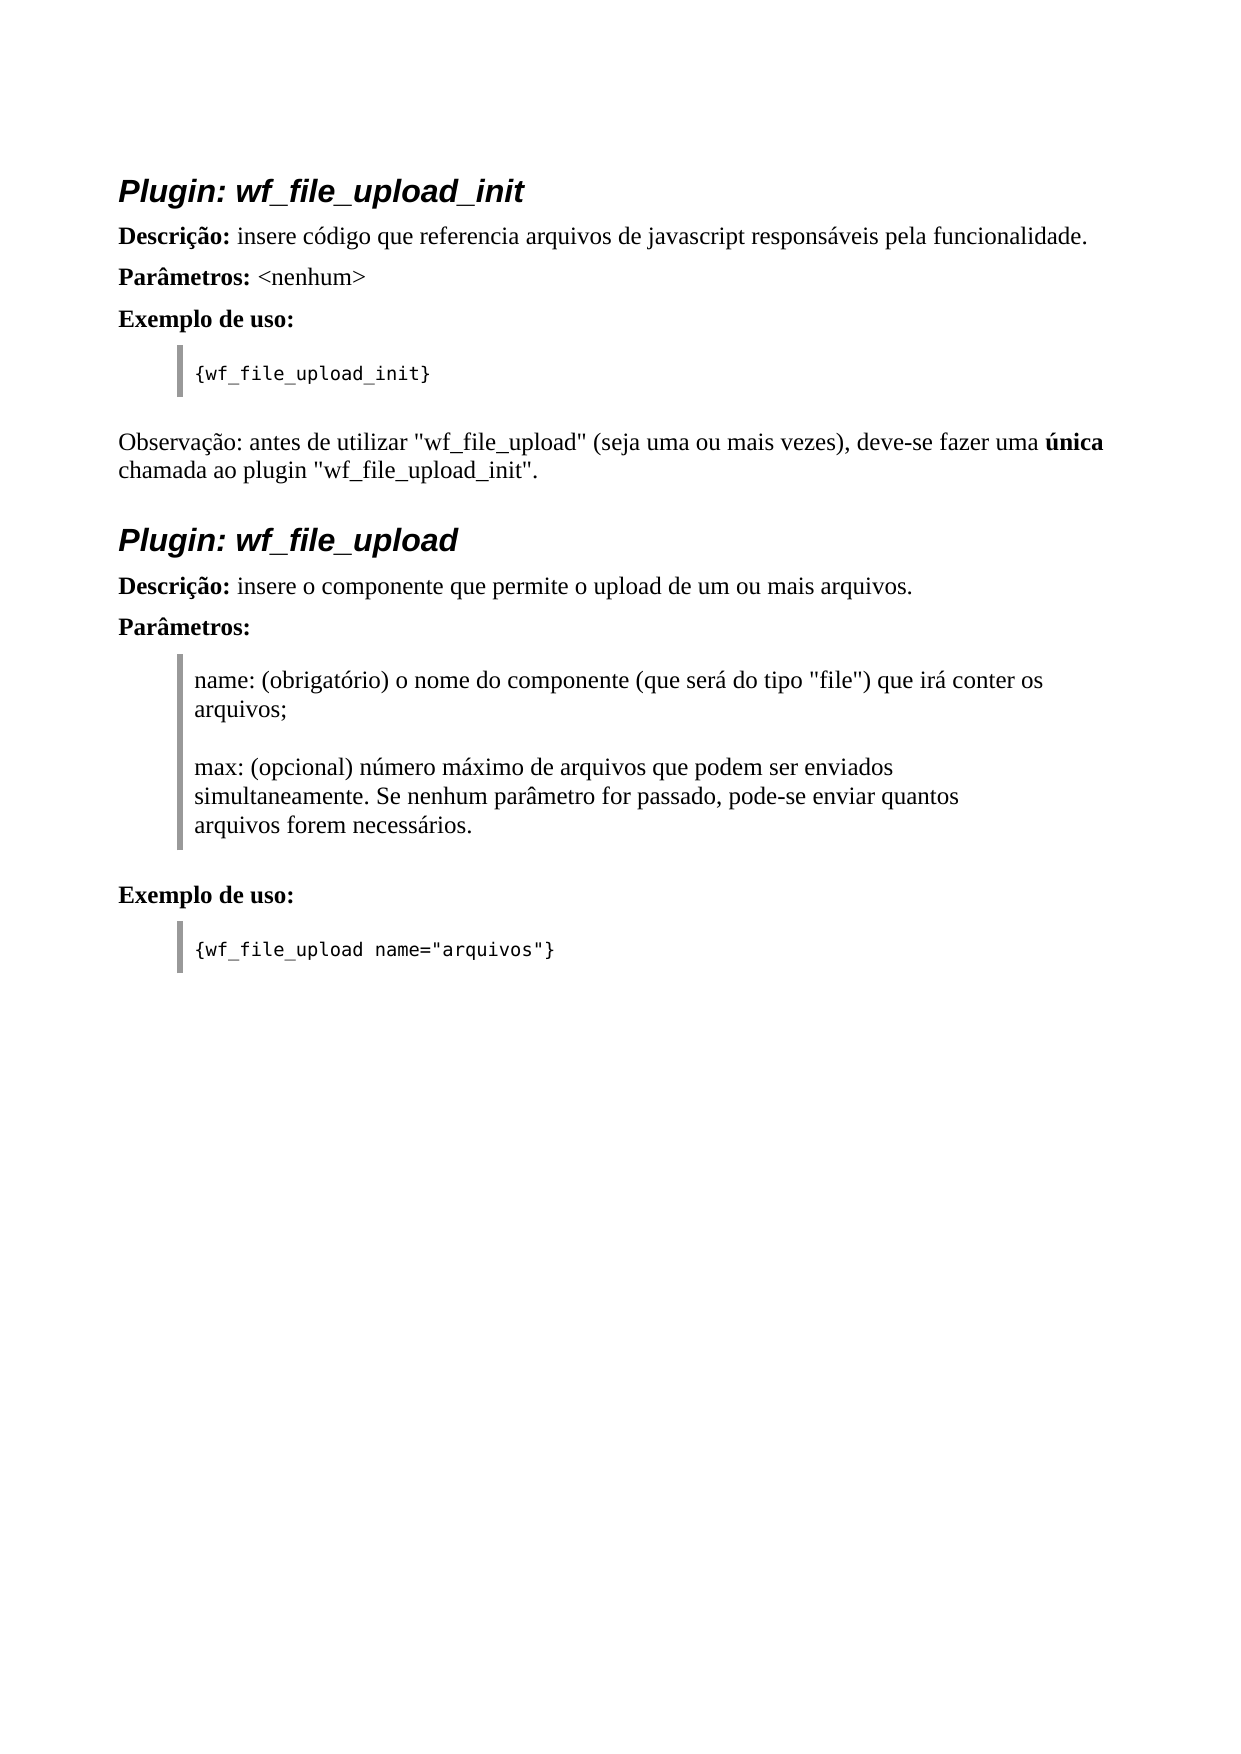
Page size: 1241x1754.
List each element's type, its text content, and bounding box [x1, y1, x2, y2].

text Parâmetros: [118, 612, 1122, 641]
text Observação: antes de utilizar "wf_file_upload" (seja uma ou mais vezes), deve-se fazer uma única chamada ao plugin "wf_file_upload_init". [118, 427, 1122, 484]
text Descrição: insere código que referencia arquivos de javascript responsáveis pela funcionalidade. [118, 221, 1122, 250]
text Parâmetros: <nenhum> [118, 262, 1122, 291]
text name: (obrigatório) o nome do componente (que será do tipo "file") que irá conter os arquivos; [183, 654, 1063, 723]
text {wf_file_upload name="arquivos"} [183, 921, 1063, 973]
subtitle Plugin: wf_file_upload [118, 522, 1122, 559]
text Descrição: insere o componente que permite o upload de um ou mais arquivos. [118, 571, 1122, 600]
text {wf_file_upload_init} [183, 345, 1063, 397]
text Exemplo de uso: [118, 304, 1122, 332]
text max: (opcional) número máximo de arquivos que podem ser enviados simultaneamente. Se nenhum parâmetro for passado, pode-se enviar quantos arquivos forem necessários. [183, 741, 1063, 850]
text Exemplo de uso: [118, 880, 1122, 909]
subtitle Plugin: wf_file_upload_init [118, 172, 1122, 209]
